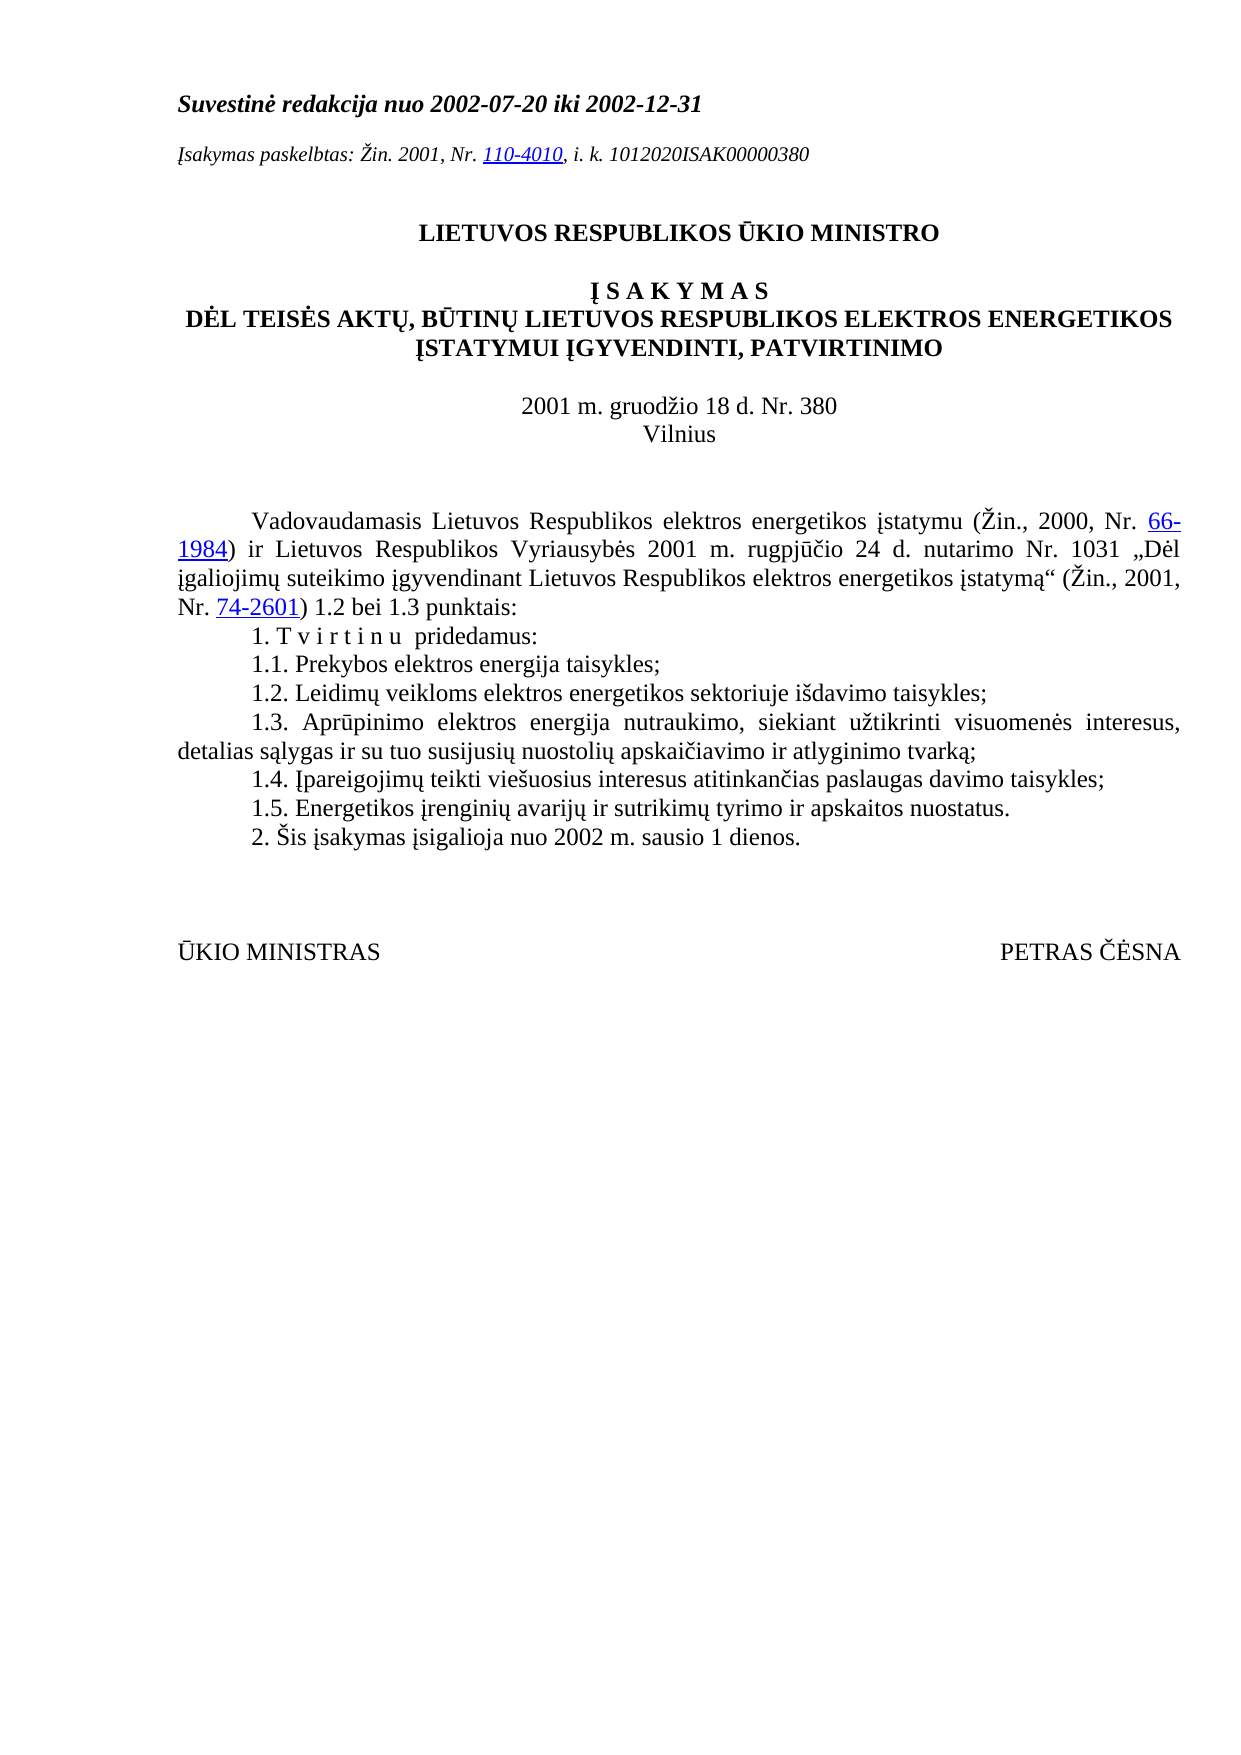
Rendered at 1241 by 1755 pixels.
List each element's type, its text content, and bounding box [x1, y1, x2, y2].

text LIETUVOS RESPUBLIKOS ŪKIO MINISTRO [177, 218, 1181, 247]
text 1. Tvirtinu pridedamus: [177, 621, 1181, 649]
text Vilnius [177, 419, 1181, 448]
text 1.1. Prekybos elektros energija taisykles; [177, 649, 1181, 678]
text Suvestinė redakcija nuo 2002-07-20 iki 2002-12-31 [177, 89, 1181, 117]
text Į S A K Y M A S [177, 276, 1181, 304]
text ŪKIO MINISTRAS PETRAS ČĖSNA [177, 937, 1181, 966]
text Įsakymas paskelbtas: Žin. 2001, Nr. 110-4010, i. k. 1012020ISAK00000380 [177, 141, 1181, 166]
text 1.2. Leidimų veikloms elektros energetikos sektoriuje išdavimo taisykles; [177, 678, 1181, 707]
text DĖL TEISĖS AKTŲ, BŪTINŲ LIETUVOS RESPUBLIKOS ELEKTROS ENERGETIKOS ĮSTATYMUI ĮGYVENDINTI, PATVIRTINIMO [177, 304, 1181, 362]
text 2. Šis įsakymas įsigalioja nuo 2002 m. sausio 1 dienos. [177, 822, 1181, 851]
text 1.3. Aprūpinimo elektros energija nutraukimo, siekiant užtikrinti visuomenės interesus, detalias sąlygas ir su tuo susijusių nuostolių apskaičiavimo ir atlyginimo tvarką; [177, 707, 1181, 764]
text Vadovaudamasis Lietuvos Respublikos elektros energetikos įstatymu (Žin., 2000, Nr. 66-1984) ir Lietuvos Respublikos Vyriausybės 2001 m. rugpjūčio 24 d. nutarimo Nr. 1031 „Dėl įgaliojimų suteikimo įgyvendinant Lietuvos Respublikos elektros energetikos įstatymą“ (Žin., 2001, Nr. 74-2601) 1.2 bei 1.3 punktais: [177, 506, 1181, 621]
text 1.4. Įpareigojimų teikti viešuosius interesus atitinkančias paslaugas davimo taisykles; [177, 764, 1181, 793]
text 2001 m. gruodžio 18 d. Nr. 380 [177, 391, 1181, 419]
text 1.5. Energetikos įrenginių avarijų ir sutrikimų tyrimo ir apskaitos nuostatus. [177, 793, 1181, 822]
